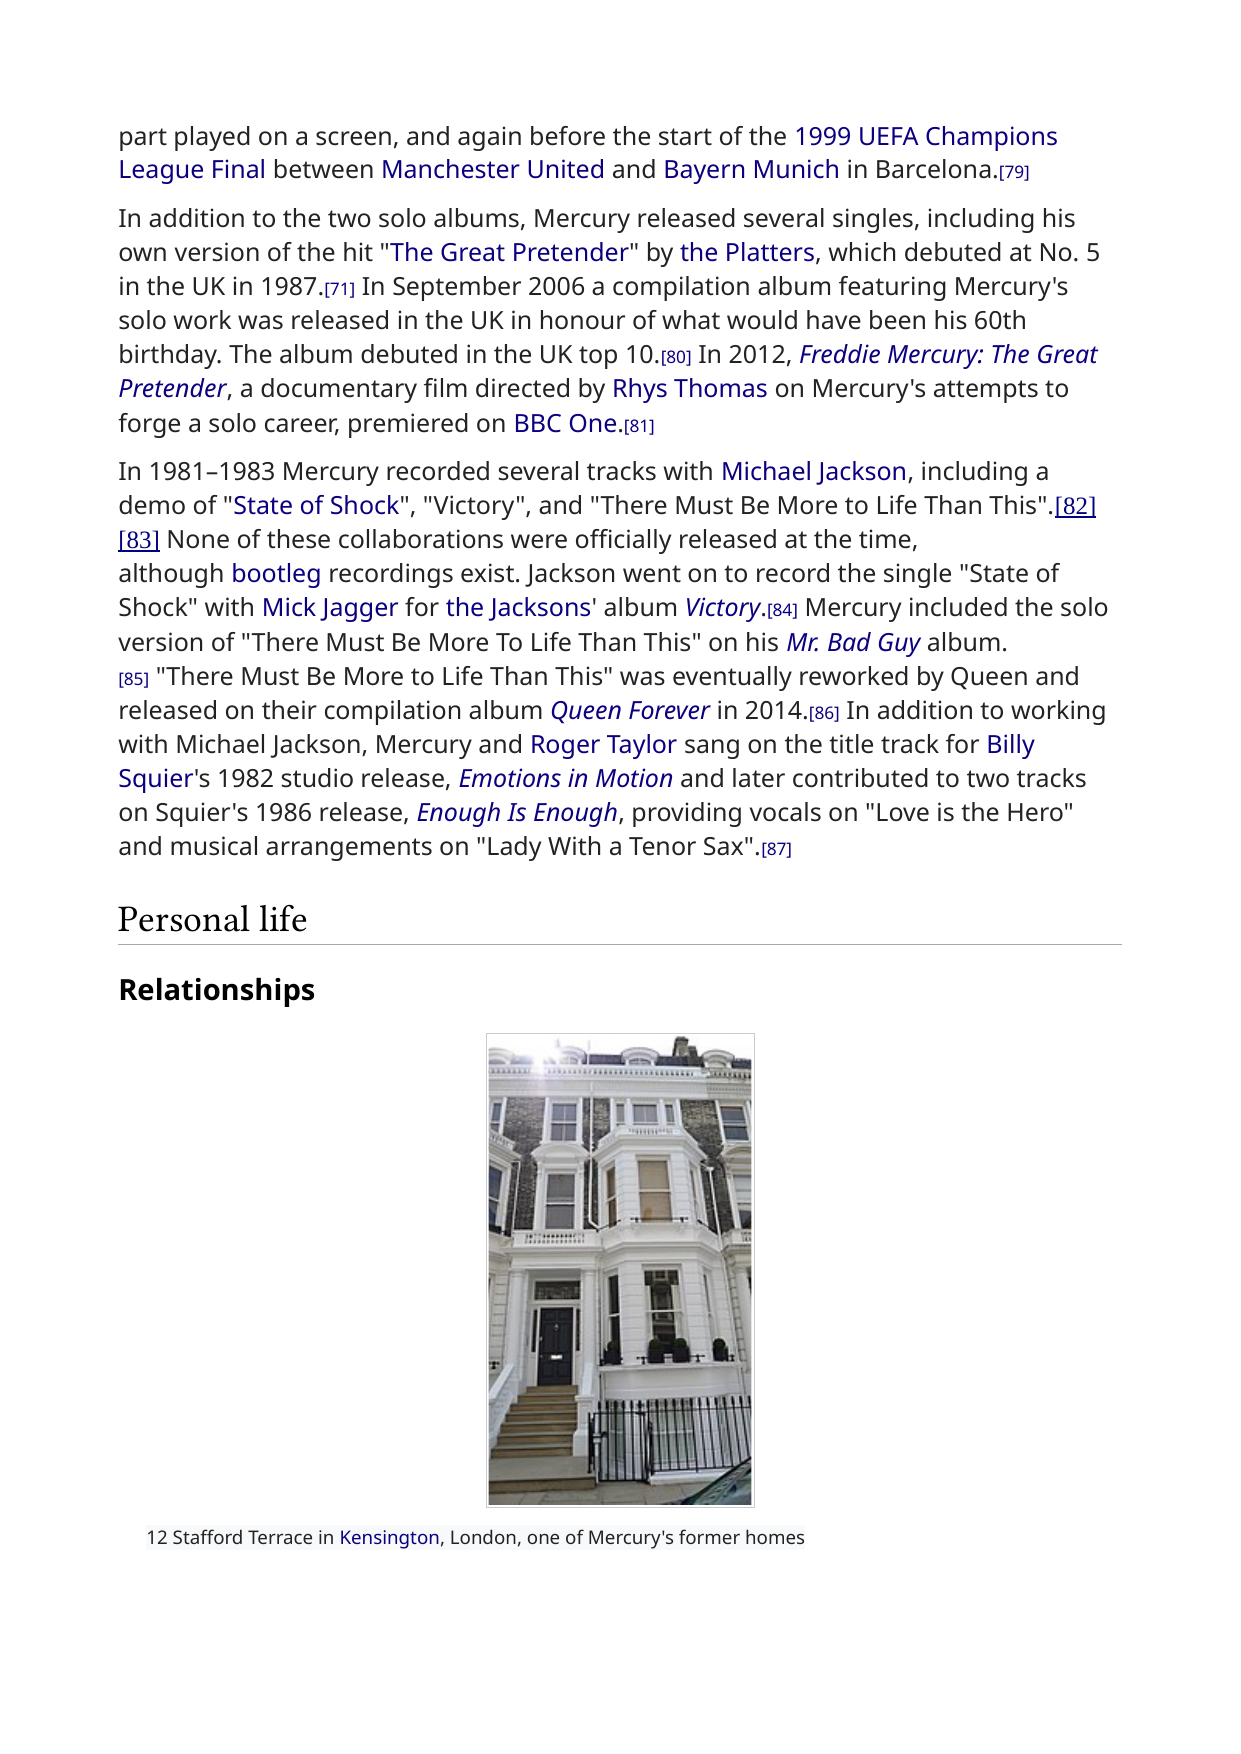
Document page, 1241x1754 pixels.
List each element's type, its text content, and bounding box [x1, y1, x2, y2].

text In 1981–1983 Mercury recorded several tracks with Michael Jackson, including a demo of "State of Shock", "Victory", and "There Must Be More to Life Than This".[82][83] None of these collaborations were officially released at the time, although bootleg recordings exist. Jackson went on to record the single "State of Shock" with Mick Jagger for the Jacksons' album Victory.[84] Mercury included the solo version of "There Must Be More To Life Than This" on his Mr. Bad Guy album.[85] "There Must Be More to Life Than This" was eventually reworked by Queen and released on their compilation album Queen Forever in 2014.[86] In addition to working with Michael Jackson, Mercury and Roger Taylor sang on the title track for Billy Squier's 1982 studio release, Emotions in Motion and later contributed to two tracks on Squier's 1986 release, Enough Is Enough, providing vocals on "Love is the Hero" and musical arrangements on "Lady With a Tenor Sax".[87] [118, 454, 1122, 863]
subtitle Personal life [118, 898, 1122, 944]
text 12 Stafford Terrace in Kensington, London, one of Mercury's former homes [123, 1525, 1122, 1550]
picture [488, 1035, 752, 1505]
text part played on a screen, and again before the start of the 1999 UEFA Champions League Final between Manchester United and Bayern Munich in Barcelona.[79] [118, 118, 1122, 186]
text In addition to the two solo albums, Mercury released several singles, including his own version of the hit "The Great Pretender" by the Platters, which debuted at No. 5 in the UK in 1987.[71] In September 2006 a compilation album featuring Mercury's solo work was released in the UK in honour of what would have been his 60th birthday. The album debuted in the UK top 10.[80] In 2012, Freddie Mercury: The Great Pretender, a documentary film directed by Rhys Thomas on Mercury's attempts to forge a solo career, premiered on BBC One.[81] [118, 201, 1122, 439]
subtitle Relationships [118, 969, 1122, 1009]
